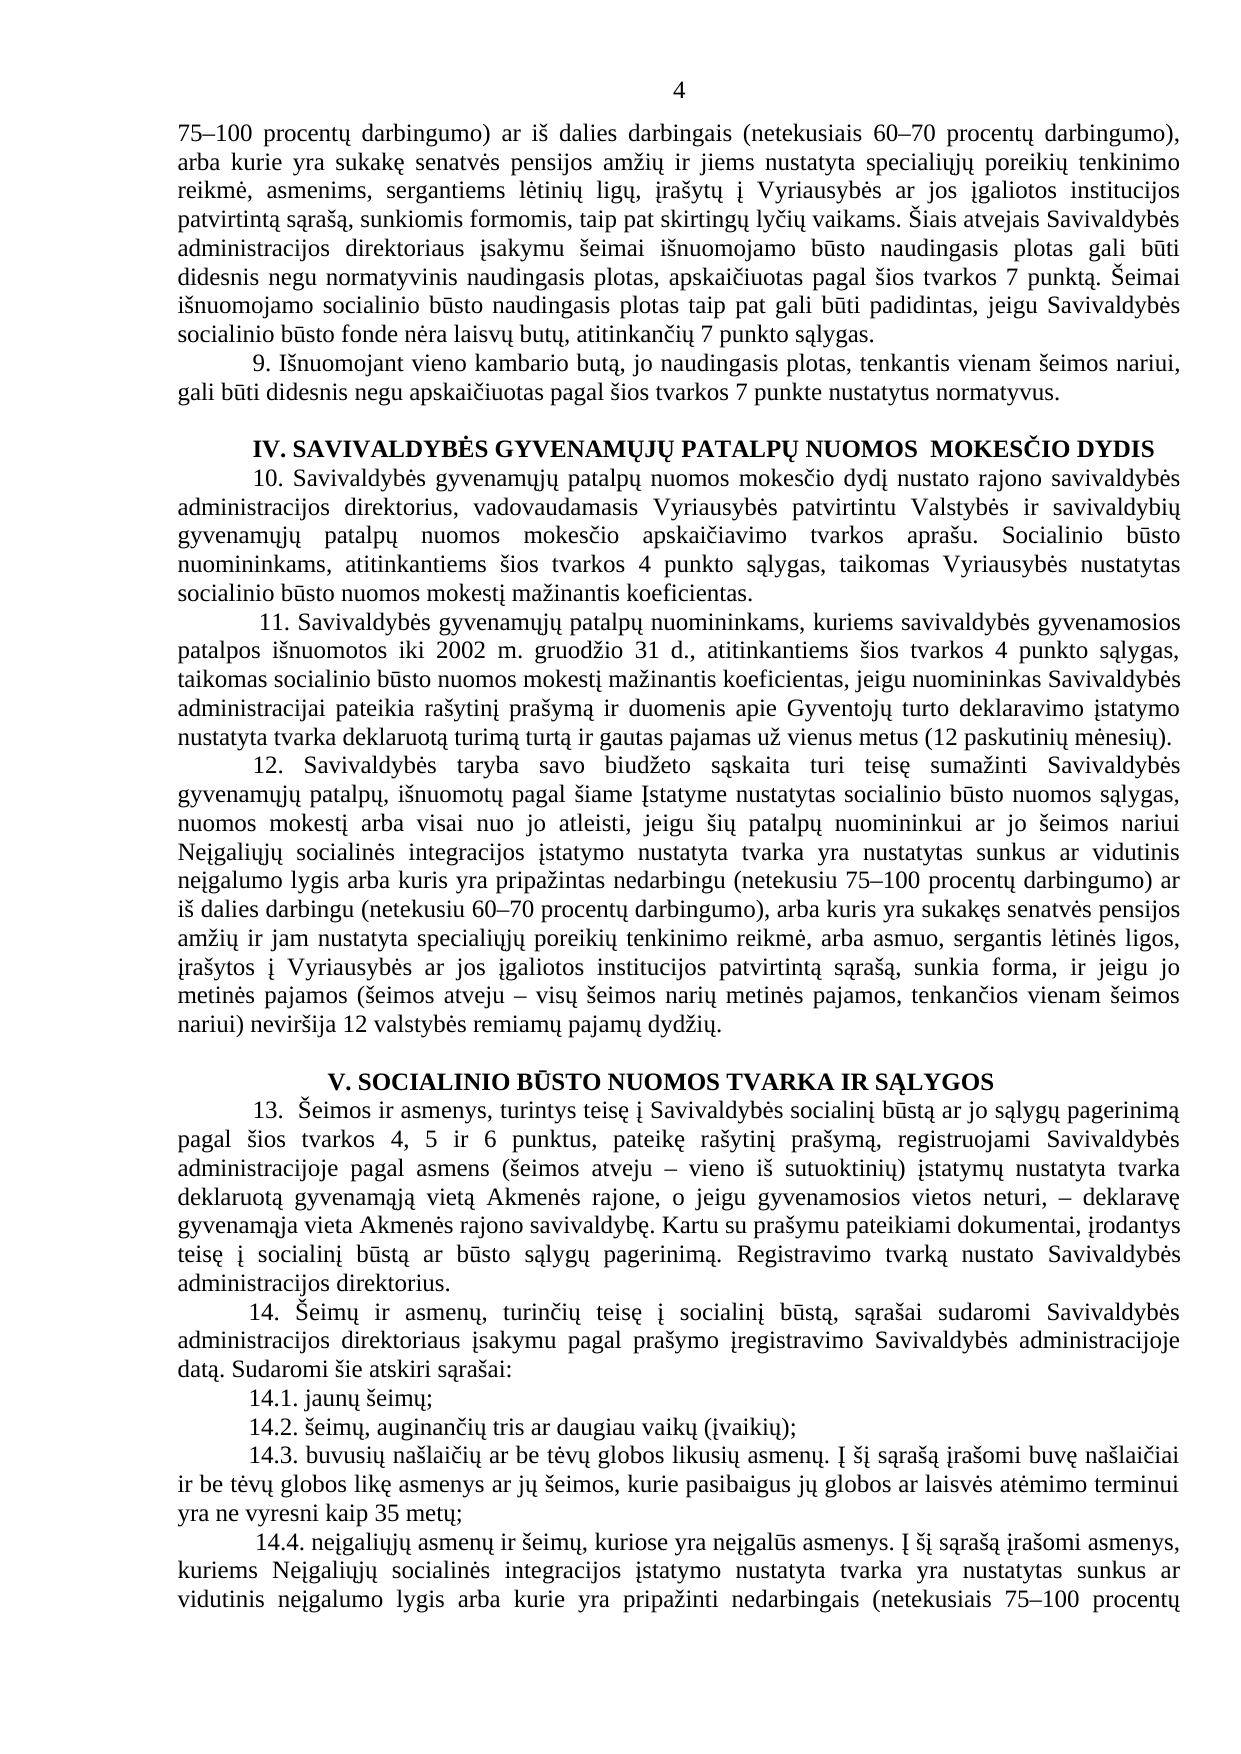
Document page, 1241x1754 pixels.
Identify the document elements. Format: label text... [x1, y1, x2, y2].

text 14.2. šeimų, auginančių tris ar daugiau vaikų (įvaikių); [177, 1412, 1181, 1441]
text 12. Savivaldybės taryba savo biudžeto sąskaita turi teisę sumažinti Savivaldybės gyvenamųjų patalpų, išnuomotų pagal šiame Įstatyme nustatytas socialinio būsto nuomos sąlygas, nuomos mokestį arba visai nuo jo atleisti, jeigu šių patalpų nuomininkui ar jo šeimos nariui Neįgaliųjų socialinės integracijos įstatymo nustatyta tvarka yra nustatytas sunkus ar vidutinis neįgalumo lygis arba kuris yra pripažintas nedarbingu (netekusiu 75–100 procentų darbingumo) ar iš dalies darbingu (netekusiu 60–70 procentų darbingumo), arba kuris yra sukakęs senatvės pensijos amžių ir jam nustatyta specialiųjų poreikių tenkinimo reikmė, arba asmuo, sergantis lėtinės ligos, įrašytos į Vyriausybės ar jos įgaliotos institucijos patvirtintą sąrašą, sunkia forma, ir jeigu jo metinės pajamos (šeimos atveju – visų šeimos narių metinės pajamos, tenkančios vienam šeimos nariui) neviršija 12 valstybės remiamų pajamų dydžių. [177, 751, 1181, 1038]
text 14.1. jaunų šeimų; [177, 1383, 1181, 1412]
text 75–100 procentų darbingumo) ar iš dalies darbingais (netekusiais 60–70 procentų darbingumo), arba kurie yra sukakę senatvės pensijos amžių ir jiems nustatyta specialiųjų poreikių tenkinimo reikmė, asmenims, sergantiems lėtinių ligų, įrašytų į Vyriausybės ar jos įgaliotos institucijos patvirtintą sąrašą, sunkiomis formomis, taip pat skirtingų lyčių vaikams. Šiais atvejais Savivaldybės administracijos direktoriaus įsakymu šeimai išnuomojamo būsto naudingasis plotas gali būti didesnis negu normatyvinis naudingasis plotas, apskaičiuotas pagal šios tvarkos 7 punktą. Šeimai išnuomojamo socialinio būsto naudingasis plotas taip pat gali būti padidintas, jeigu Savivaldybės socialinio būsto fonde nėra laisvų butų, atitinkančių 7 punkto sąlygas. [177, 118, 1181, 348]
text IV. SAVIVALDYBĖS GYVENAMŲJŲ PATALPŲ NUOMOS MOKESČIO DYDIS [177, 434, 1181, 463]
text 14.4. neįgaliųjų asmenų ir šeimų, kuriose yra neįgalūs asmenys. Į šį sąrašą įrašomi asmenys, kuriems Neįgaliųjų socialinės integracijos įstatymo nustatyta tvarka yra nustatytas sunkus ar vidutinis neįgalumo lygis arba kurie yra pripažinti nedarbingais (netekusiais 75–100 procentų [177, 1527, 1181, 1613]
text 14. Šeimų ir asmenų, turinčių teisę į socialinį būstą, sąrašai sudaromi Savivaldybės administracijos direktoriaus įsakymu pagal prašymo įregistravimo Savivaldybės administracijoje datą. Sudaromi šie atskiri sąrašai: [177, 1297, 1181, 1383]
text 11. Savivaldybės gyvenamųjų patalpų nuomininkams, kuriems savivaldybės gyvenamosios patalpos išnuomotos iki 2002 m. gruodžio 31 d., atitinkantiems šios tvarkos 4 punkto sąlygas, taikomas socialinio būsto nuomos mokestį mažinantis koeficientas, jeigu nuomininkas Savivaldybės administracijai pateikia rašytinį prašymą ir duomenis apie Gyventojų turto deklaravimo įstatymo nustatyta tvarka deklaruotą turimą turtą ir gautas pajamas už vienus metus (12 paskutinių mėnesių). [177, 607, 1181, 751]
text 10. Savivaldybės gyvenamųjų patalpų nuomos mokesčio dydį nustato rajono savivaldybės administracijos direktorius, vadovaudamasis Vyriausybės patvirtintu Valstybės ir savivaldybių gyvenamųjų patalpų nuomos mokesčio apskaičiavimo tvarkos aprašu. Socialinio būsto nuomininkams, atitinkantiems šios tvarkos 4 punkto sąlygas, taikomas Vyriausybės nustatytas socialinio būsto nuomos mokestį mažinantis koeficientas. [177, 463, 1181, 607]
text V. SOCIALINIO BŪSTO NUOMOS TVARKA IR SĄLYGOS [177, 1067, 1181, 1096]
text 14.3. buvusių našlaičių ar be tėvų globos likusių asmenų. Į šį sąrašą įrašomi buvę našlaičiai ir be tėvų globos likę asmenys ar jų šeimos, kurie pasibaigus jų globos ar laisvės atėmimo terminui yra ne vyresni kaip 35 metų; [177, 1441, 1181, 1527]
text 13. Šeimos ir asmenys, turintys teisę į Savivaldybės socialinį būstą ar jo sąlygų pagerinimą pagal šios tvarkos 4, 5 ir 6 punktus, pateikę rašytinį prašymą, registruojami Savivaldybės administracijoje pagal asmens (šeimos atveju – vieno iš sutuoktinių) įstatymų nustatyta tvarka deklaruotą gyvenamąją vietą Akmenės rajone, o jeigu gyvenamosios vietos neturi, – deklaravę gyvenamąja vieta Akmenės rajono savivaldybę. Kartu su prašymu pateikiami dokumentai, įrodantys teisę į socialinį būstą ar būsto sąlygų pagerinimą. Registravimo tvarką nustato Savivaldybės administracijos direktorius. [177, 1096, 1181, 1297]
text 9. Išnuomojant vieno kambario butą, jo naudingasis plotas, tenkantis vienam šeimos nariui, gali būti didesnis negu apskaičiuotas pagal šios tvarkos 7 punkte nustatytus normatyvus. [177, 348, 1181, 406]
